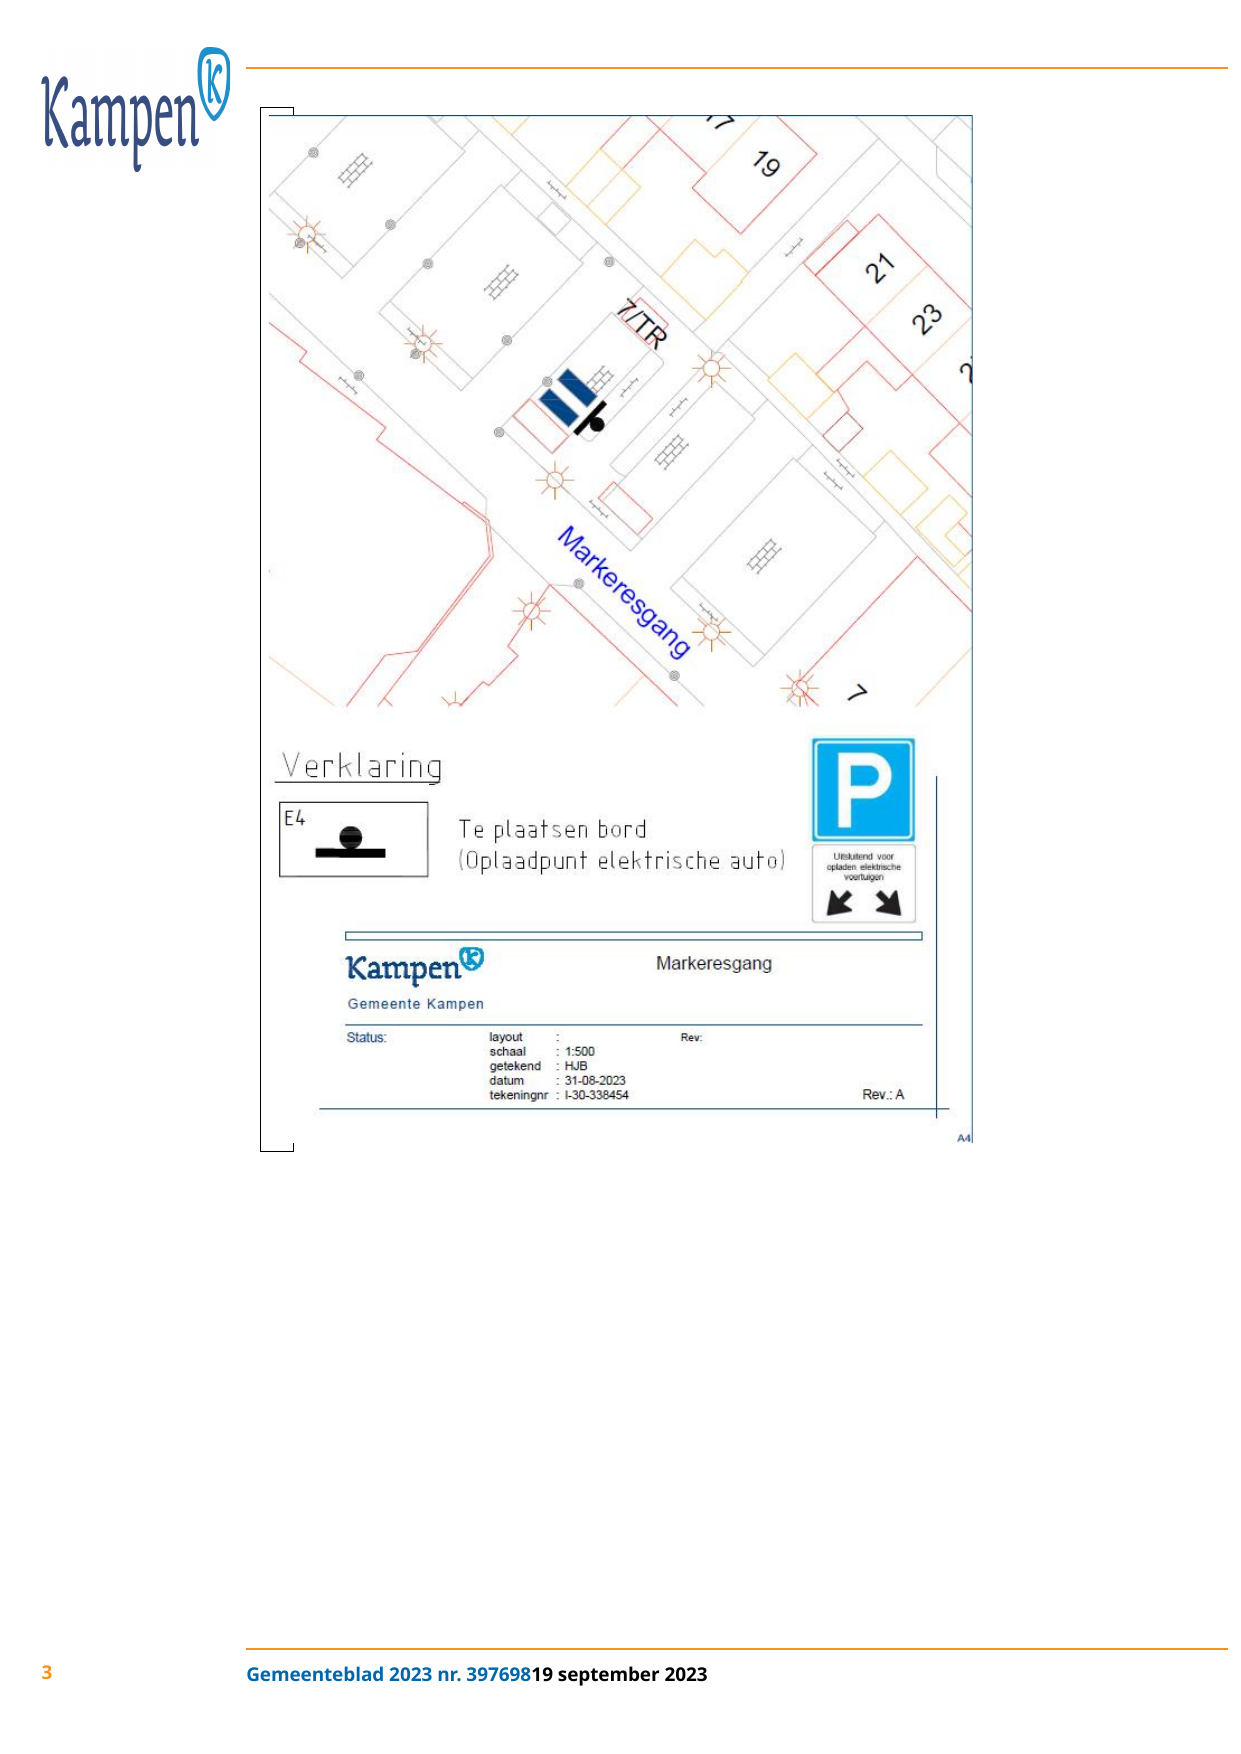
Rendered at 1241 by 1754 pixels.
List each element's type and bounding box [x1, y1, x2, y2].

picture [268, 115, 973, 1143]
picture [41, 47, 231, 172]
